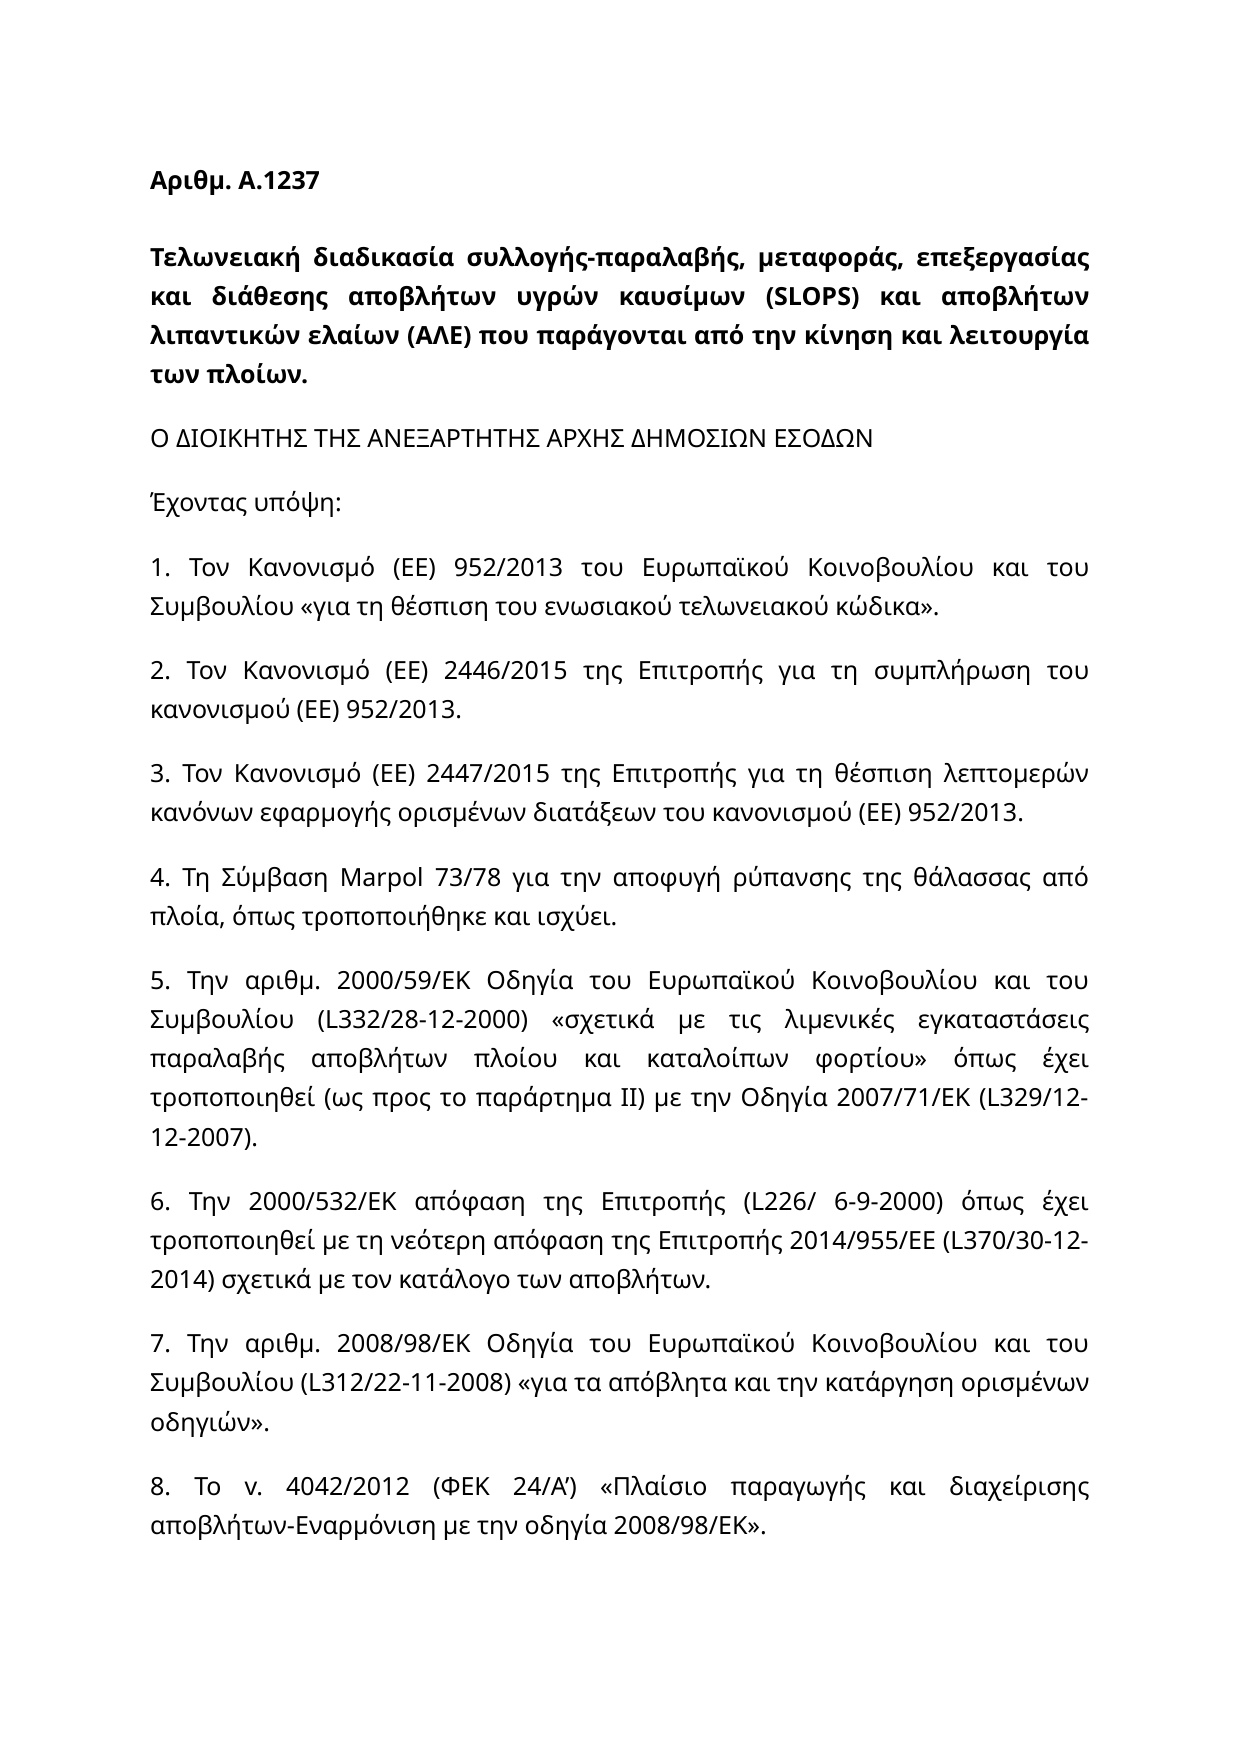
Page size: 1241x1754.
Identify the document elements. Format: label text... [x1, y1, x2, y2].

text Ο ΔΙΟΙΚΗΤΗΣ ΤΗΣ ΑΝΕΞΑΡΤΗΤΗΣ ΑΡΧΗΣ ΔΗΜΟΣΙΩΝ ΕΣΟΔΩΝ [150, 421, 1090, 455]
text Έχοντας υπόψη: [150, 485, 1090, 519]
title Αριθμ. Α.1237 [150, 162, 1090, 197]
text 2. Τον Κανονισμό (ΕΕ) 2446/2015 της Επιτροπής για τη συμπλήρωση του κανονισμού (ΕΕ) 952/2013. [150, 652, 1090, 726]
text 1. Τον Κανονισμό (ΕΕ) 952/2013 του Ευρωπαϊκού Κοινοβουλίου και του Συμβουλίου «για τη θέσπιση του ενωσιακού τελωνειακού κώδικα». [150, 549, 1090, 622]
text 5. Την αριθμ. 2000/59/ΕΚ Οδηγία του Ευρωπαϊκού Κοινοβουλίου και του Συμβουλίου (L332/28-12-2000) «σχετικά με τις λιμενικές εγκαταστάσεις παραλαβής αποβλήτων πλοίου και καταλοίπων φορτίου» όπως έχει τροποποιηθεί (ως προς το παράρτημα II) με την Οδηγία 2007/71/ΕΚ (L329/12-12-2007). [150, 962, 1090, 1153]
text 7. Την αριθμ. 2008/98/ΕΚ Οδηγία του Ευρωπαϊκού Κοινοβουλίου και του Συμβουλίου (L312/22-11-2008) «για τα απόβλητα και την κατάργηση ορισμένων οδηγιών». [150, 1326, 1090, 1438]
text 6. Την 2000/532/ΕΚ απόφαση της Επιτροπής (L226/ 6-9-2000) όπως έχει τροποποιηθεί με τη νεότερη απόφαση της Επιτροπής 2014/955/ΕΕ (L370/30-12-2014) σχετικά με τον κατάλογο των αποβλήτων. [150, 1183, 1090, 1296]
text 8. To v. 4042/2012 (ΦΕΚ 24/Α’) «Πλαίσιο παραγωγής και διαχείρισης αποβλήτων-Εναρμόνιση με την οδηγία 2008/98/ΕΚ». [150, 1468, 1090, 1542]
text 4. Τη Σύμβαση Marpol 73/78 για την αποφυγή ρύπανσης της θάλασσας από πλοία, όπως τροποποιήθηκε και ισχύει. [150, 859, 1090, 932]
text Τελωνειακή διαδικασία συλλογής-παραλαβής, μεταφοράς, επεξεργασίας και διάθεσης αποβλήτων υγρών καυσίμων (SLOPS) και αποβλήτων λιπαντικών ελαίων (ΑΛΕ) που παράγονται από την κίνηση και λειτουργία των πλοίων. [150, 239, 1090, 391]
text 3. Τον Κανονισμό (ΕΕ) 2447/2015 της Επιτροπής για τη θέσπιση λεπτομερών κανόνων εφαρμογής ορισμένων διατάξεων του κανονισμού (ΕΕ) 952/2013. [150, 756, 1090, 829]
